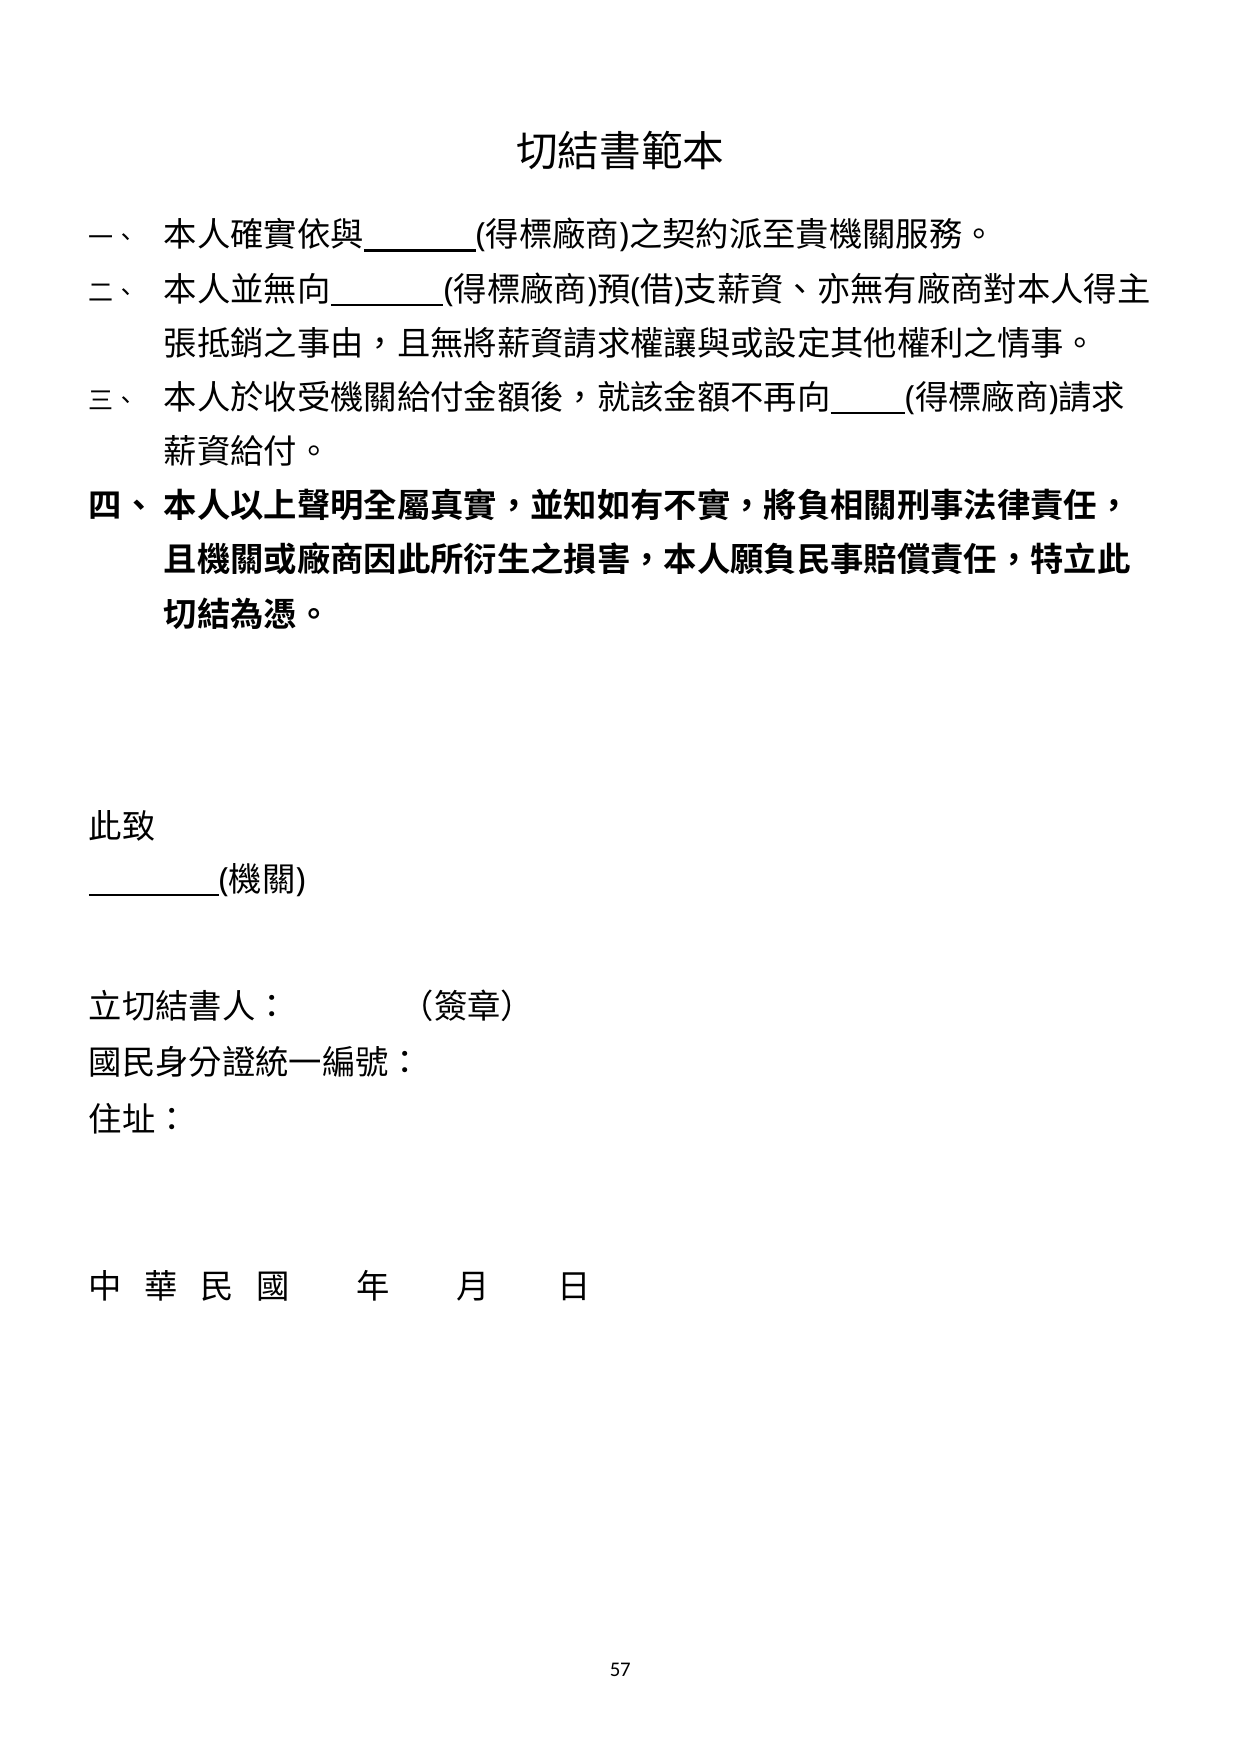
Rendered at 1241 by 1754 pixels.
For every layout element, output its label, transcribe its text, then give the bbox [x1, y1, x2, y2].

text 住址： [89, 1084, 1152, 1141]
list 本人並無向 (得標廠商)預(借)支薪資、亦無有廠商對本人得主張抵銷之事由，且無將薪資請求權讓與或設定其他權利之情事。 [89, 258, 1152, 366]
text (機關) [89, 849, 1152, 901]
text 中 華 民 國 年 月 日 [89, 1259, 1152, 1308]
text 立切結書人： （簽章） [89, 972, 1152, 1028]
list 本人確實依與 (得標廠商)之契約派至貴機關服務。 [89, 203, 1152, 258]
text 國民身分證統一編號： [89, 1028, 1152, 1084]
list 本人於收受機關給付金額後，就該金額不再向 (得標廠商)請求薪資給付。 [89, 366, 1152, 474]
text 切結書範本 [89, 118, 1152, 178]
list 本人以上聲明全屬真實，並知如有不實，將負相關刑事法律責任，且機關或廠商因此所衍生之損害，本人願負民事賠償責任，特立此切結為憑。 [89, 474, 1152, 637]
text 此致 [89, 797, 1152, 849]
